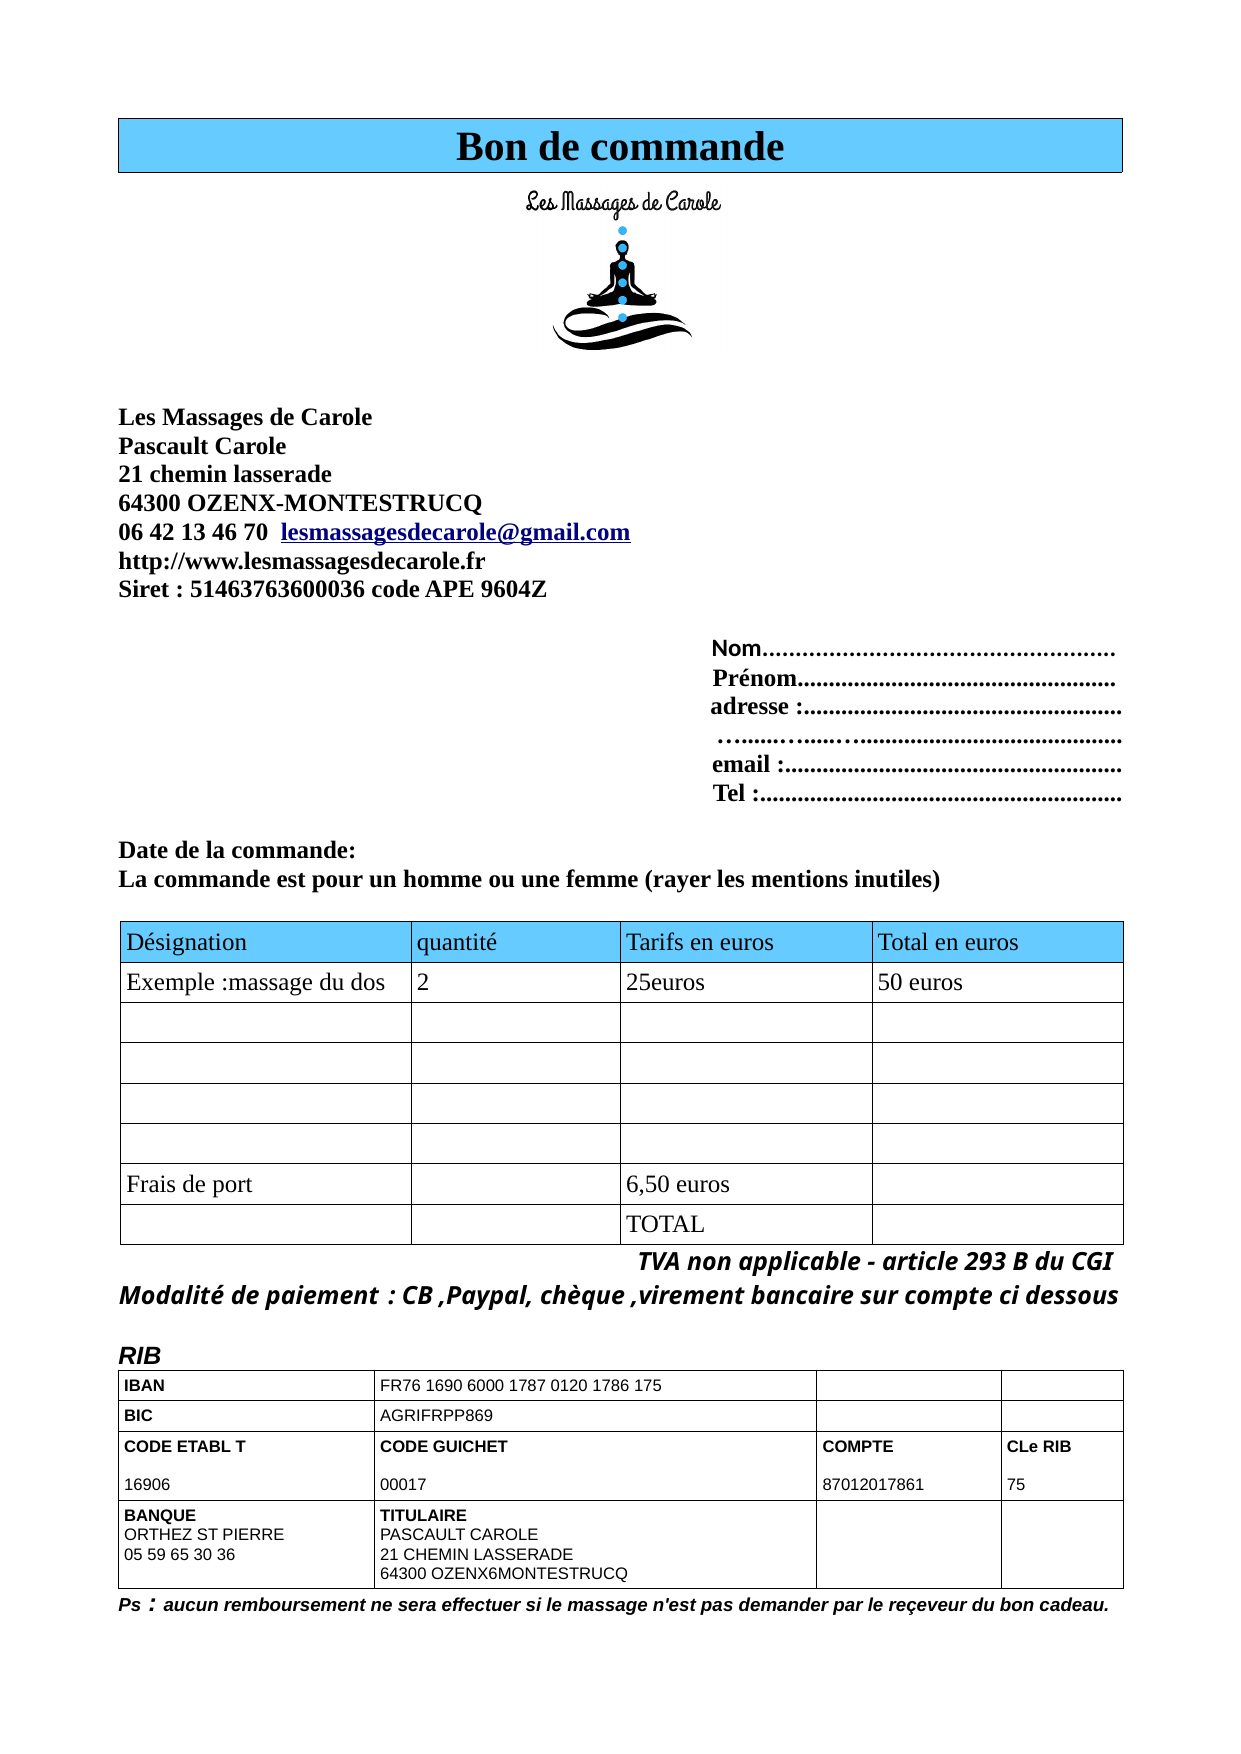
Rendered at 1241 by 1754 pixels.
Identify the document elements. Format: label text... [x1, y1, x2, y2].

text La commande est pour un homme ou une femme (rayer les mentions inutiles) [118, 864, 1122, 893]
table_cell CODE GUICHET 00017 [375, 1432, 816, 1500]
table_cell 6,50 euros [621, 1164, 872, 1203]
table_cell [412, 1043, 620, 1083]
table_cell [621, 1124, 872, 1163]
table_cell [412, 1164, 620, 1203]
table_cell [412, 1205, 620, 1244]
table_cell AGRIFRPP869 [375, 1401, 816, 1431]
table_header IBAN [119, 1371, 374, 1400]
table_header Désignation [121, 922, 411, 962]
text Ps : aucun remboursement ne sera effectuer si le massage n'est pas demander par le reçeveur du bon cadeau. [118, 1589, 1122, 1617]
text Bon de commande [119, 119, 1122, 172]
text Prénom................................................... [118, 663, 1122, 691]
table_header Tarifs en euros [621, 922, 872, 962]
table_cell Frais de port [121, 1164, 411, 1203]
text RIB [118, 1341, 1122, 1369]
table_cell CODE ETABL T 16906 [119, 1432, 374, 1500]
table_header FR76 1690 6000 1787 0120 1786 175 [375, 1371, 816, 1400]
text Siret : 51463763600036 code APE 9604Z [118, 574, 1122, 603]
table_cell 25euros [621, 963, 872, 1002]
text Tel :.......................................................... [118, 778, 1122, 806]
table_cell [873, 1124, 1123, 1163]
table_cell BIC [119, 1401, 374, 1431]
table_cell [873, 1164, 1123, 1203]
text Nom..................................................... [118, 632, 1122, 663]
table_cell [121, 1043, 411, 1083]
table_cell [873, 1205, 1123, 1244]
table_header quantité [412, 922, 620, 962]
text http://www.lesmassagesdecarole.fr [118, 546, 1122, 574]
table_cell [121, 1084, 411, 1123]
table_cell TOTAL [621, 1205, 872, 1244]
text 64300 OZENX-MONTESTRUCQ [118, 488, 1122, 517]
text …......….....….......................................... [118, 720, 1122, 749]
table_cell [1002, 1401, 1123, 1431]
table_cell [121, 1003, 411, 1042]
table_cell [621, 1043, 872, 1083]
text Pascault Carole [118, 431, 1122, 459]
table_cell [621, 1003, 872, 1042]
text Modalité de paiement : CB ,Paypal, chèque ,virement bancaire sur compte ci dessous [118, 1278, 1122, 1312]
picture [501, 178, 735, 357]
table_cell 50 euros [873, 963, 1123, 1002]
table_cell [412, 1084, 620, 1123]
table_cell [121, 1205, 411, 1244]
text Les Massages de Carole [118, 402, 1122, 431]
table_cell [412, 1003, 620, 1042]
text 06 42 13 46 70 lesmassagesdecarole@gmail.com [118, 517, 1122, 546]
text TVA non applicable - article 293 B du CGI [118, 1244, 1122, 1278]
table_cell [873, 1084, 1123, 1123]
table_cell [817, 1401, 1001, 1431]
text Date de la commande: [118, 835, 1122, 864]
table_cell BANQUE ORTHEZ ST PIERRE 05 59 65 30 36 [119, 1501, 374, 1588]
table_header [1002, 1371, 1123, 1400]
table_cell [817, 1501, 1001, 1588]
table_cell TITULAIRE PASCAULT CAROLE 21 CHEMIN LASSERADE 64300 OZENX6MONTESTRUCQ [375, 1501, 816, 1588]
table_cell [121, 1124, 411, 1163]
table_cell [412, 1124, 620, 1163]
text adresse :................................................... [118, 691, 1122, 720]
text 21 chemin lasserade [118, 459, 1122, 488]
table_cell [621, 1084, 872, 1123]
table_cell Exemple :massage du dos [121, 963, 411, 1002]
table_cell COMPTE 87012017861 [817, 1432, 1001, 1500]
table_cell [1002, 1501, 1123, 1588]
table_cell [873, 1003, 1123, 1042]
table_cell 2 [412, 963, 620, 1002]
table_cell CLe RIB 75 [1002, 1432, 1123, 1500]
table_cell [873, 1043, 1123, 1083]
table_header Total en euros [873, 922, 1123, 962]
text email :...................................................... [118, 749, 1122, 778]
table_header [817, 1371, 1001, 1400]
